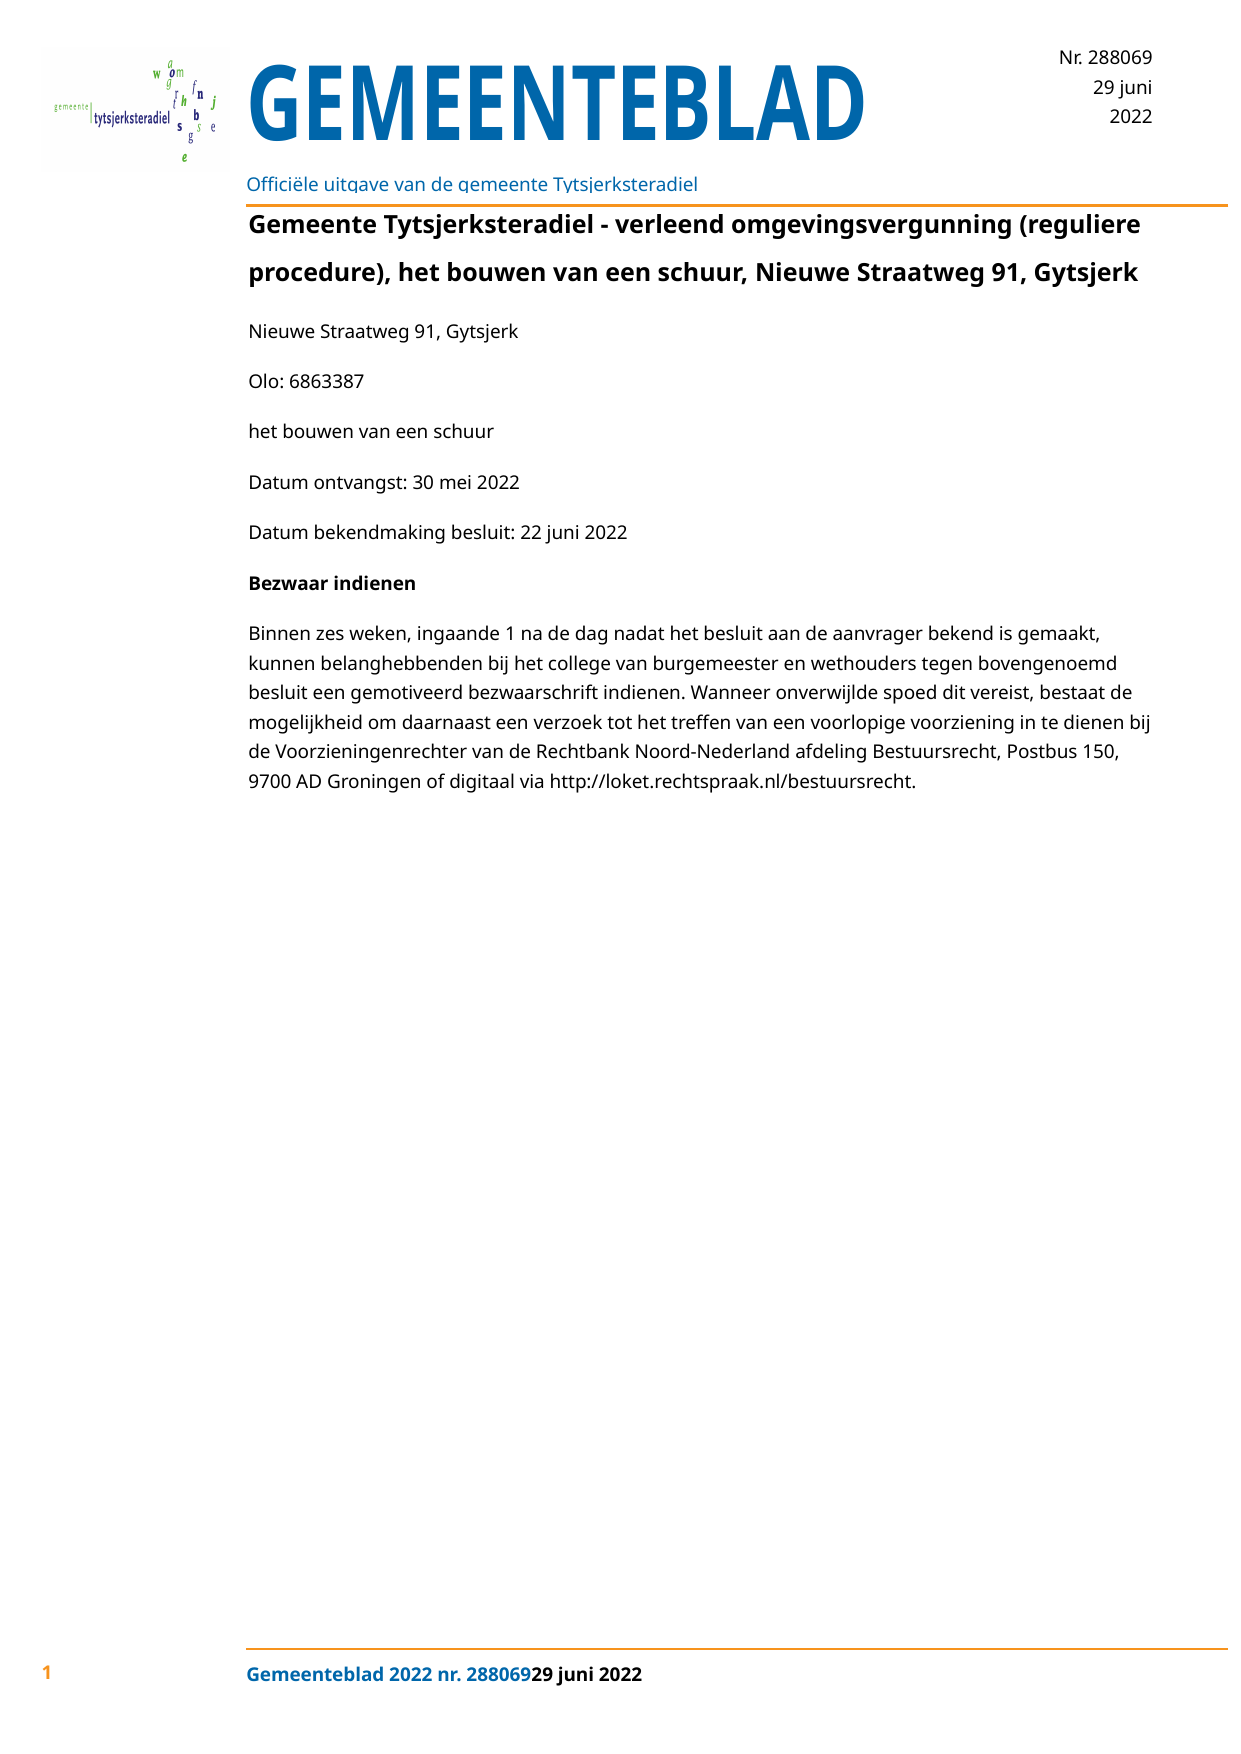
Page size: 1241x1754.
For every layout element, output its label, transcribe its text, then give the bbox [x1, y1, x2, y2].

text Datum ontvangst: 30 mei 2022 [248, 469, 1152, 495]
text Gemeente Tytsjerksteradiel - verleend omgevingsvergunning (reguliere procedure), het bouwen van een schuur, Nieuwe Straatweg 91, Gytsjerk [248, 207, 1152, 288]
text Datum bekendmaking besluit: 22 juni 2022 [248, 519, 1152, 545]
text Nieuwe Straatweg 91, Gytsjerk [248, 318, 1152, 344]
text Bezwaar indienen [248, 570, 1152, 596]
text Olo: 6863387 [248, 368, 1152, 394]
text Binnen zes weken, ingaande 1 na de dag nadat het besluit aan de aanvrager bekend is gemaakt, kunnen belanghebbenden bij het college van burgemeester en wethouders tegen bovengenoemd besluit een gemotiveerd bezwaarschrift indienen. Wanneer onverwijlde spoed dit vereist, bestaat de mogelijkheid om daarnaast een verzoek tot het treffen van een voorlopige voorziening in te dienen bij de Voorzieningenrechter van de Rechtbank Noord-Nederland afdeling Bestuursrecht, Postbus 150, 9700 AD Groningen of digitaal via http://loket.rechtspraak.nl/bestuursrecht. [248, 620, 1152, 794]
text het bouwen van een schuur [248, 419, 1152, 444]
picture [41, 47, 231, 172]
